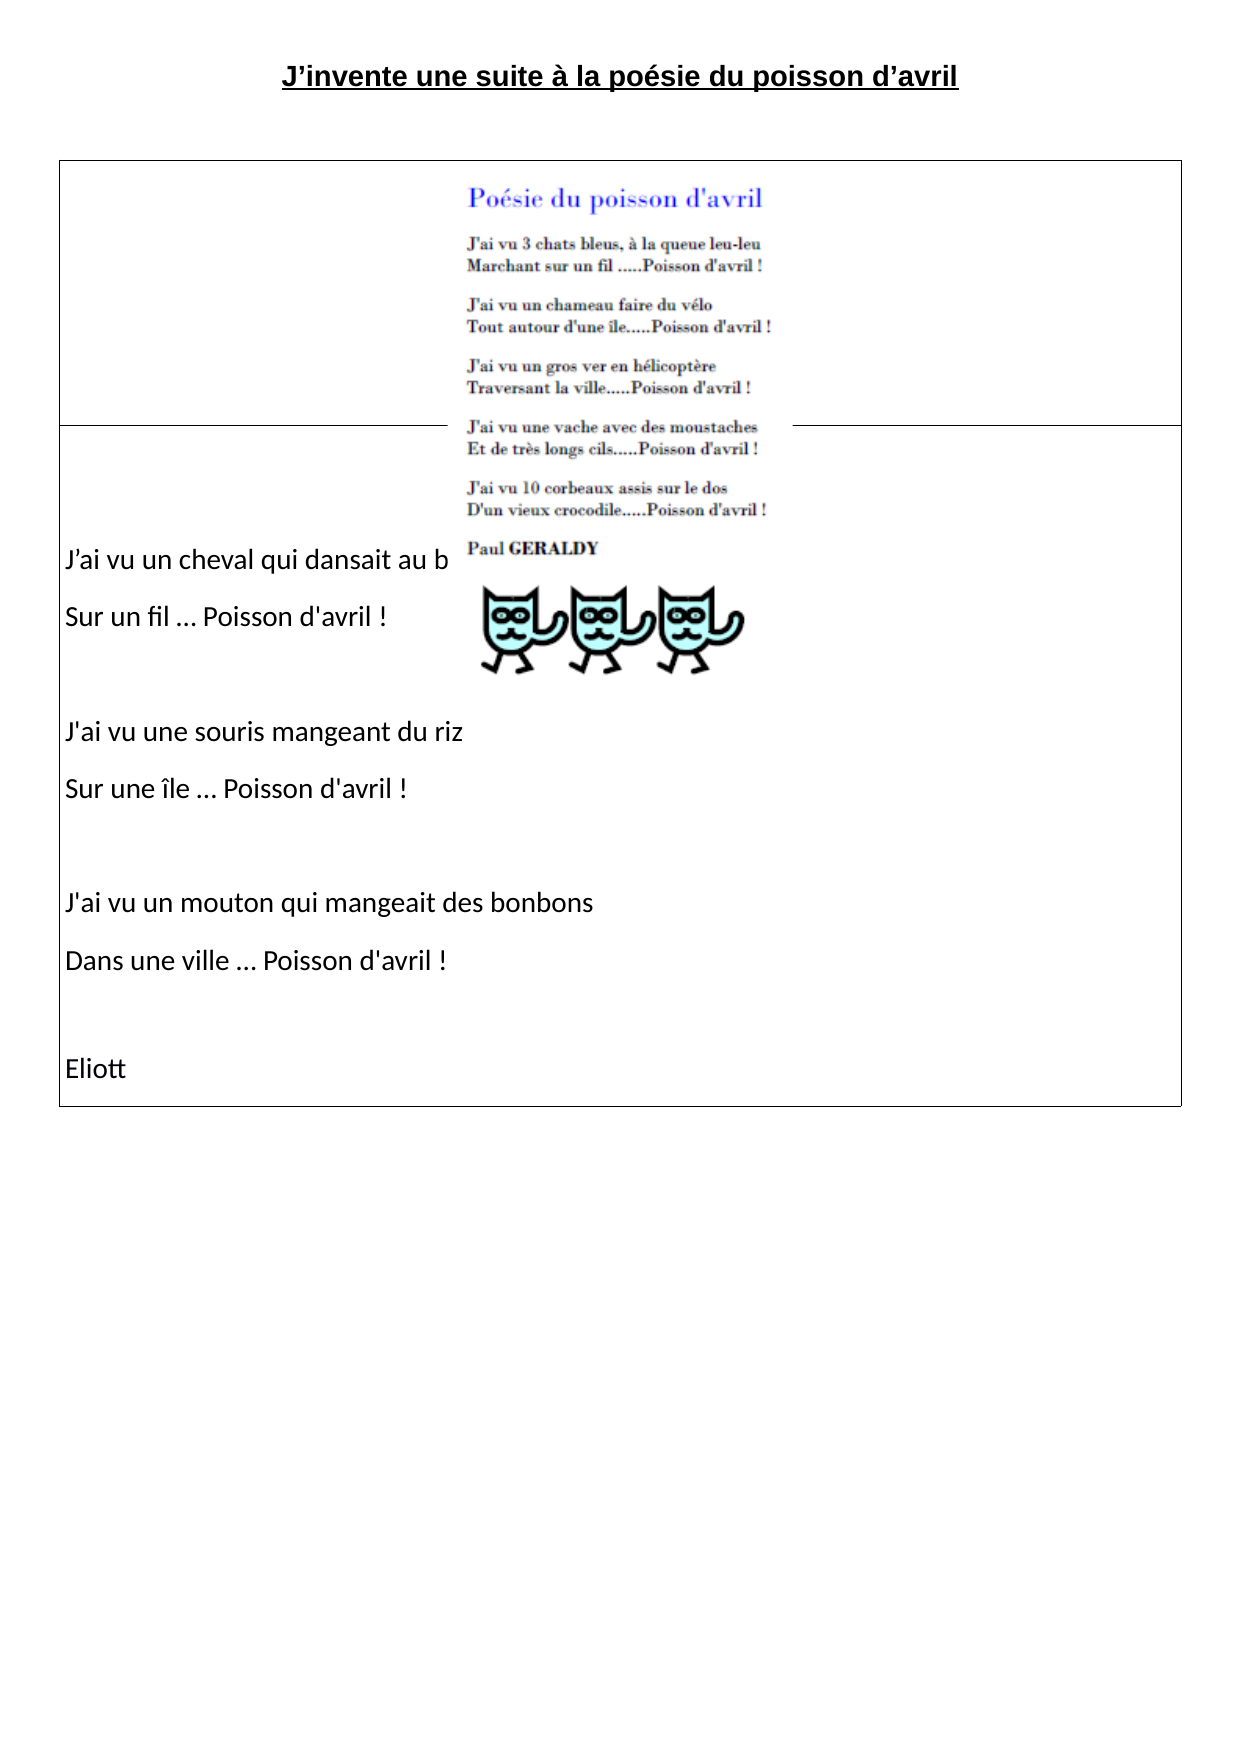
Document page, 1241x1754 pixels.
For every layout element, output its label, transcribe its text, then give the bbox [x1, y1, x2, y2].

table_header [60, 161, 1181, 425]
picture [447, 165, 793, 694]
text J’invente une suite à la poésie du poisson d’avril [59, 59, 1181, 93]
table_cell oisson d'Avril J’ai vu un cheval qui dansait au bal Sur un fil … Poisson d'avril ! J'ai vu une souris mangeant du riz Sur une île … Poisson d'avril ! J'ai vu un mouton qui mangeait des bonbons Dans une ville … Poisson d'avril ! Eliott [60, 426, 1181, 1106]
